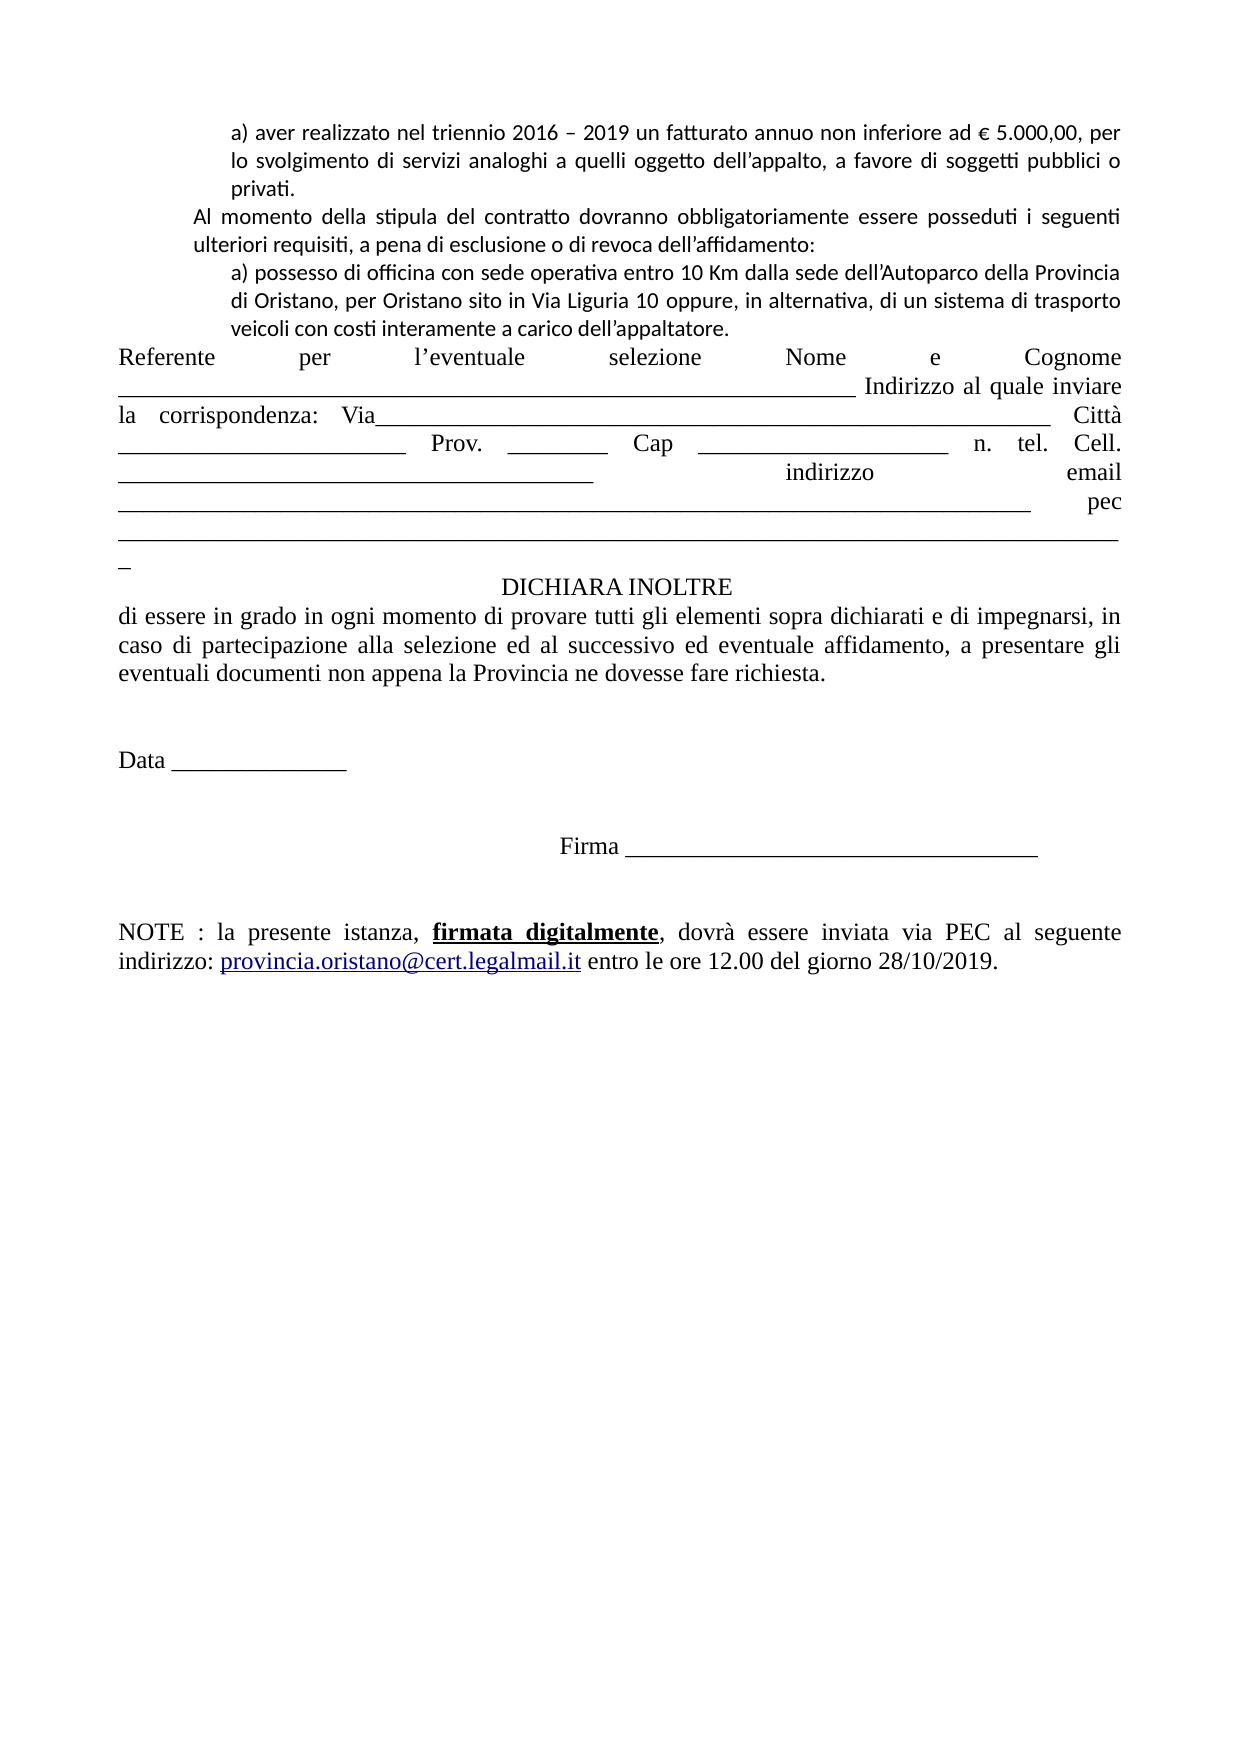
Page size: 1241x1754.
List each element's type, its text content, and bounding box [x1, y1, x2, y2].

list a) aver realizzato nel triennio 2016 – 2019 un fatturato annuo non inferiore ad € 5.000,00, per lo svolgimento di servizi analoghi a quelli oggetto dell’appalto, a favore di soggetti pubblici o privati. [193, 118, 1122, 202]
text NOTE : la presente istanza, firmata digitalmente, dovrà essere inviata via PEC al seguente indirizzo: provincia.oristano@cert.legalmail.it entro le ore 12.00 del giorno 28/10/2019. [118, 917, 1122, 975]
list Al momento della stipula del contratto dovranno obbligatoriamente essere posseduti i seguenti ulteriori requisiti, a pena di esclusione o di revoca dell’affidamento: [156, 202, 1122, 258]
list a) possesso di officina con sede operativa entro 10 Km dalla sede dell’Autoparco della Provincia di Oristano, per Oristano sito in Via Liguria 10 oppure, in alternativa, di un sistema di trasporto veicoli con costi interamente a carico dell’appaltatore. [193, 258, 1122, 342]
text di essere in grado in ogni momento di provare tutti gli elementi sopra dichiarati e di impegnarsi, in caso di partecipazione alla selezione ed al successivo ed eventuale affidamento, a presentare gli eventuali documenti non appena la Provincia ne dovesse fare richiesta. [118, 601, 1122, 687]
text Firma _________________________________ [118, 831, 1122, 860]
text Referente per l’eventuale selezione Nome e Cognome ___________________________________________________________ Indirizzo al quale inviare la corrispondenza: Via______________________________________________________ Città _______________________ Prov. ________ Cap ____________________ n. tel. Cell. ______________________________________ indirizzo email _________________________________________________________________________ pec _________________________________________________________________________________ [118, 342, 1122, 572]
text Data ______________ [118, 745, 1122, 773]
text DICHIARA INOLTRE [118, 572, 1122, 601]
